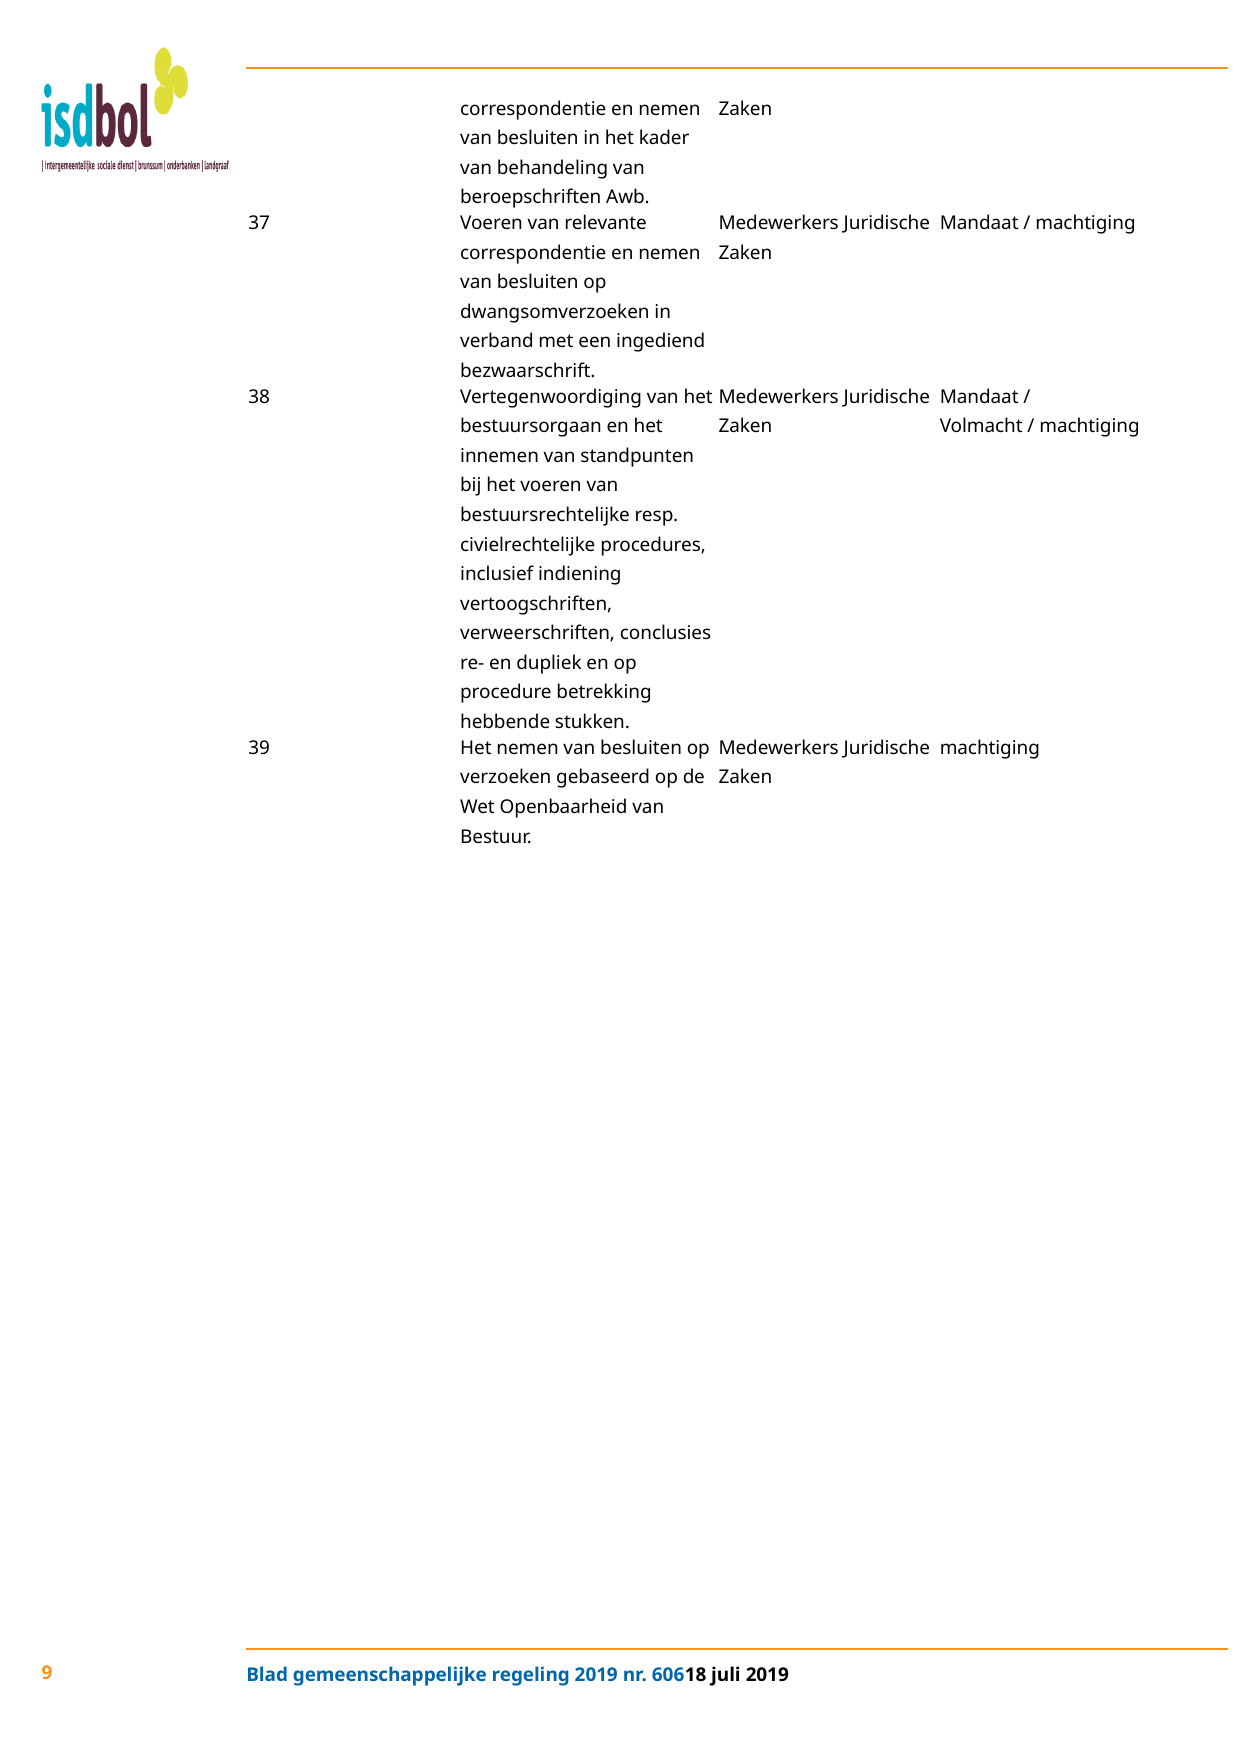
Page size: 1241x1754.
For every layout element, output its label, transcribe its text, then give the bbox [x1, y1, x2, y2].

table_cell 37 [248, 209, 460, 383]
table_cell [940, 95, 1152, 209]
table_cell [248, 95, 460, 209]
table_cell Medewerkers Juridische Zaken [718, 209, 939, 383]
table_cell Zaken [718, 95, 939, 209]
table_cell Mandaat / machtiging [940, 209, 1152, 383]
table_cell 39 [248, 734, 460, 848]
table_cell Medewerkers Juridische Zaken [718, 734, 939, 848]
table_cell correspondentie en nemen van besluiten in het kader van behandeling van beroepschriften Awb. [460, 95, 718, 209]
table_cell Voeren van relevante correspondentie en nemen van besluiten op dwangsomverzoeken in verband met een ingediend bezwaarschrift. [460, 209, 718, 383]
table_cell 38 [248, 383, 460, 734]
table_cell Het nemen van besluiten op verzoeken gebaseerd op de Wet Openbaarheid van Bestuur. [460, 734, 718, 848]
table_cell Mandaat / Volmacht / machtiging [940, 383, 1152, 734]
table_cell machtiging [940, 734, 1152, 848]
table_cell Vertegenwoordiging van het bestuursorgaan en het innemen van standpunten bij het voeren van bestuursrechtelijke resp. civielrechtelijke procedures, inclusief indiening vertoogschriften, verweerschriften, conclusies re- en dupliek en op procedure betrekking hebbende stukken. [460, 383, 718, 734]
table_cell Medewerkers Juridische Zaken [718, 383, 939, 734]
picture [41, 47, 231, 172]
